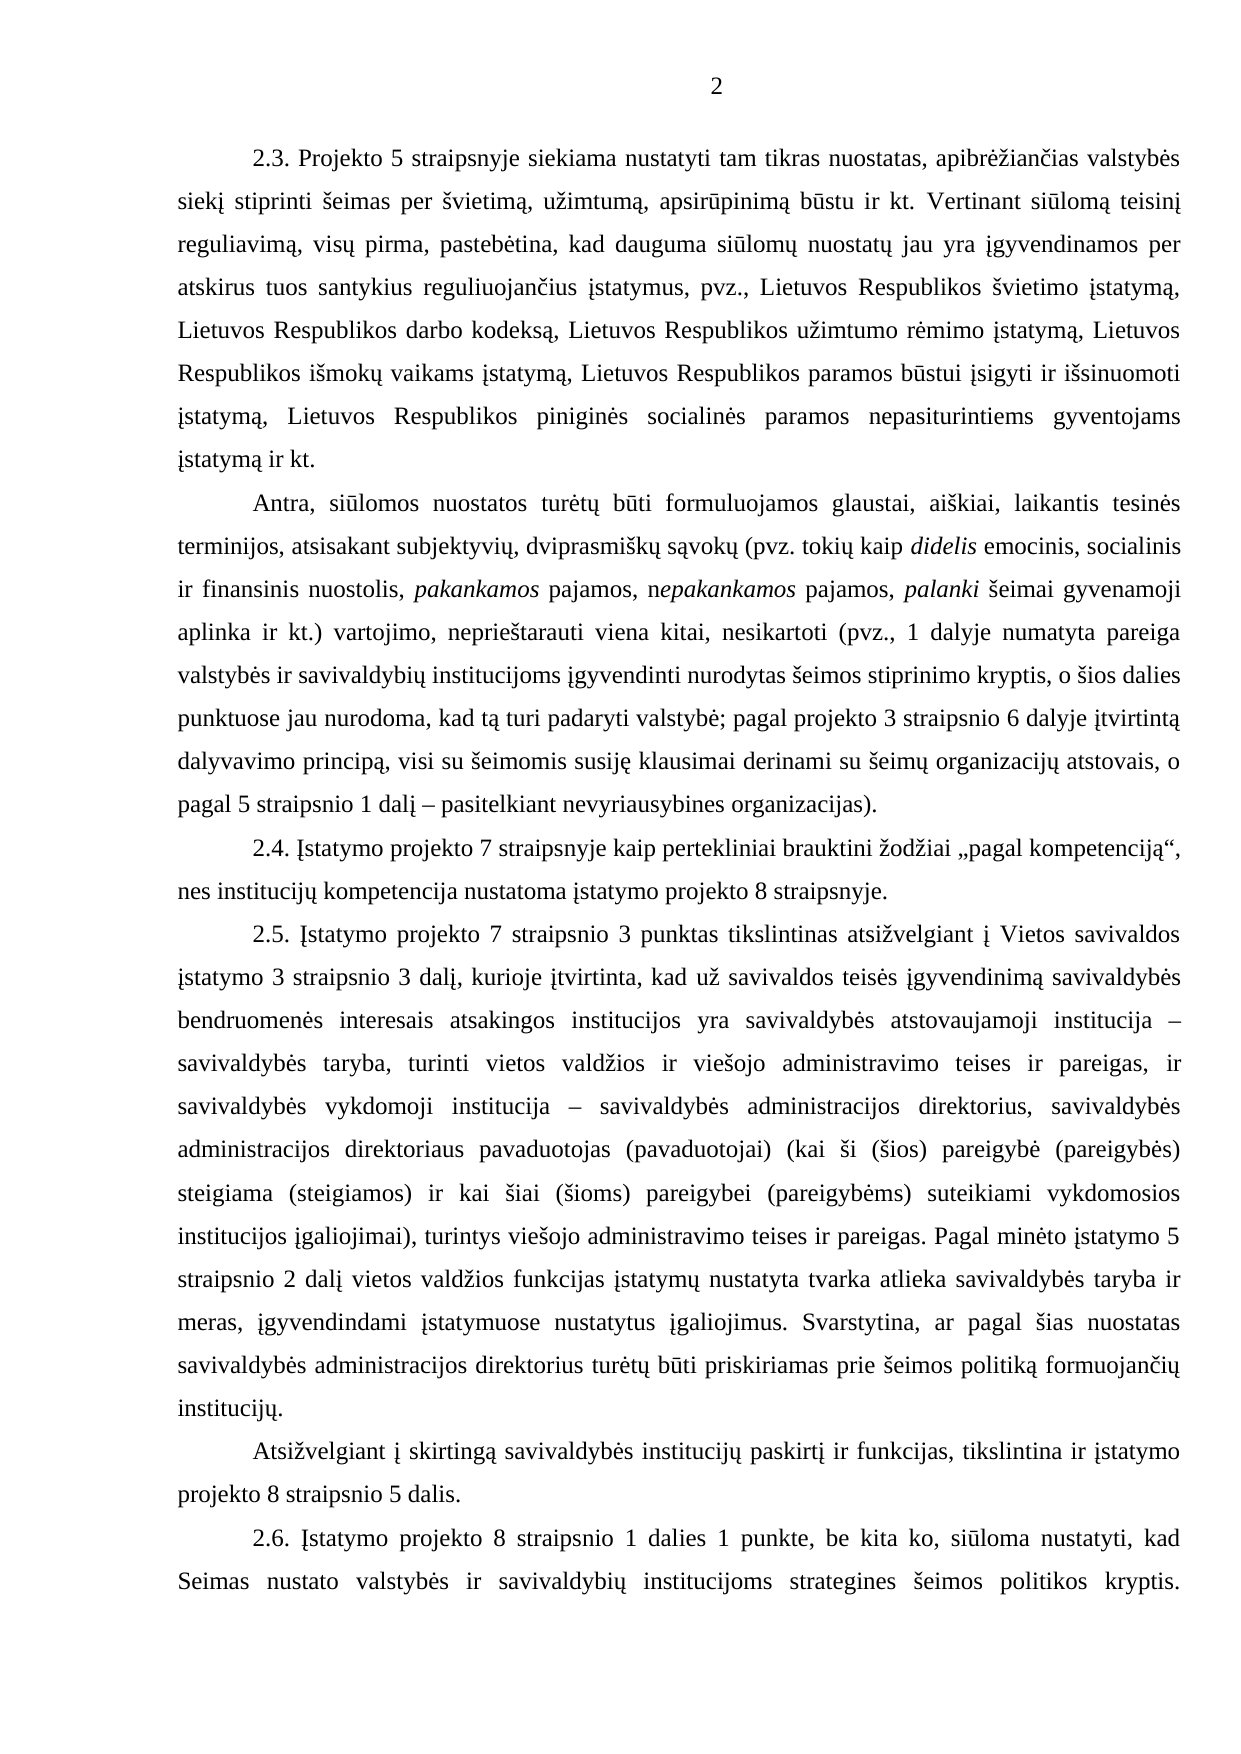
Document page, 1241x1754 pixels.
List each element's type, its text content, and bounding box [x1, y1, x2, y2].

text 2.6. Įstatymo projekto 8 straipsnio 1 dalies 1 punkte, be kita ko, siūloma nustatyti, kad Seimas nustato valstybės ir savivaldybių institucijoms strategines šeimos politikos kryptis. [177, 1523, 1181, 1594]
text Atsižvelgiant į skirtingą savivaldybės institucijų paskirtį ir funkcijas, tikslintina ir įstatymo projekto 8 straipsnio 5 dalis. [177, 1436, 1181, 1508]
text 2.3. Projekto 5 straipsnyje siekiama nustatyti tam tikras nuostatas, apibrėžiančias valstybės siekį stiprinti šeimas per švietimą, užimtumą, apsirūpinimą būstu ir kt. Vertinant siūlomą teisinį reguliavimą, visų pirma, pastebėtina, kad dauguma siūlomų nuostatų jau yra įgyvendinamos per atskirus tuos santykius reguliuojančius įstatymus, pvz., Lietuvos Respublikos švietimo įstatymą, Lietuvos Respublikos darbo kodeksą, Lietuvos Respublikos užimtumo rėmimo įstatymą, Lietuvos Respublikos išmokų vaikams įstatymą, Lietuvos Respublikos paramos būstui įsigyti ir išsinuomoti įstatymą, Lietuvos Respublikos piniginės socialinės paramos nepasiturintiems gyventojams įstatymą ir kt. [177, 143, 1181, 473]
text 2.4. Įstatymo projekto 7 straipsnyje kaip pertekliniai brauktini žodžiai „pagal kompetenciją“, nes institucijų kompetencija nustatoma įstatymo projekto 8 straipsnyje. [177, 833, 1181, 904]
text Antra, siūlomos nuostatos turėtų būti formuluojamos glaustai, aiškiai, laikantis tesinės terminijos, atsisakant subjektyvių, dviprasmiškų sąvokų (pvz. tokių kaip didelis emocinis, socialinis ir finansinis nuostolis, pakankamos pajamos, nepakankamos pajamos, palanki šeimai gyvenamoji aplinka ir kt.) vartojimo, neprieštarauti viena kitai, nesikartoti (pvz., 1 dalyje numatyta pareiga valstybės ir savivaldybių institucijoms įgyvendinti nurodytas šeimos stiprinimo kryptis, o šios dalies punktuose jau nurodoma, kad tą turi padaryti valstybė; pagal projekto 3 straipsnio 6 dalyje įtvirtintą dalyvavimo principą, visi su šeimomis susiję klausimai derinami su šeimų organizacijų atstovais, o pagal 5 straipsnio 1 dalį – pasitelkiant nevyriausybines organizacijas). [177, 488, 1181, 818]
text 2.5. Įstatymo projekto 7 straipsnio 3 punktas tikslintinas atsižvelgiant į Vietos savivaldos įstatymo 3 straipsnio 3 dalį, kurioje įtvirtinta, kad už savivaldos teisės įgyvendinimą savivaldybės bendruomenės interesais atsakingos institucijos yra savivaldybės atstovaujamoji institucija – savivaldybės taryba, turinti vietos valdžios ir viešojo administravimo teises ir pareigas, ir savivaldybės vykdomoji institucija – savivaldybės administracijos direktorius, savivaldybės administracijos direktoriaus pavaduotojas (pavaduotojai) (kai ši (šios) pareigybė (pareigybės) steigiama (steigiamos) ir kai šiai (šioms) pareigybei (pareigybėms) suteikiami vykdomosios institucijos įgaliojimai), turintys viešojo administravimo teises ir pareigas. Pagal minėto įstatymo 5 straipsnio 2 dalį vietos valdžios funkcijas įstatymų nustatyta tvarka atlieka savivaldybės taryba ir meras, įgyvendindami įstatymuose nustatytus įgaliojimus. Svarstytina, ar pagal šias nuostatas savivaldybės administracijos direktorius turėtų būti priskiriamas prie šeimos politiką formuojančių institucijų. [177, 919, 1181, 1422]
